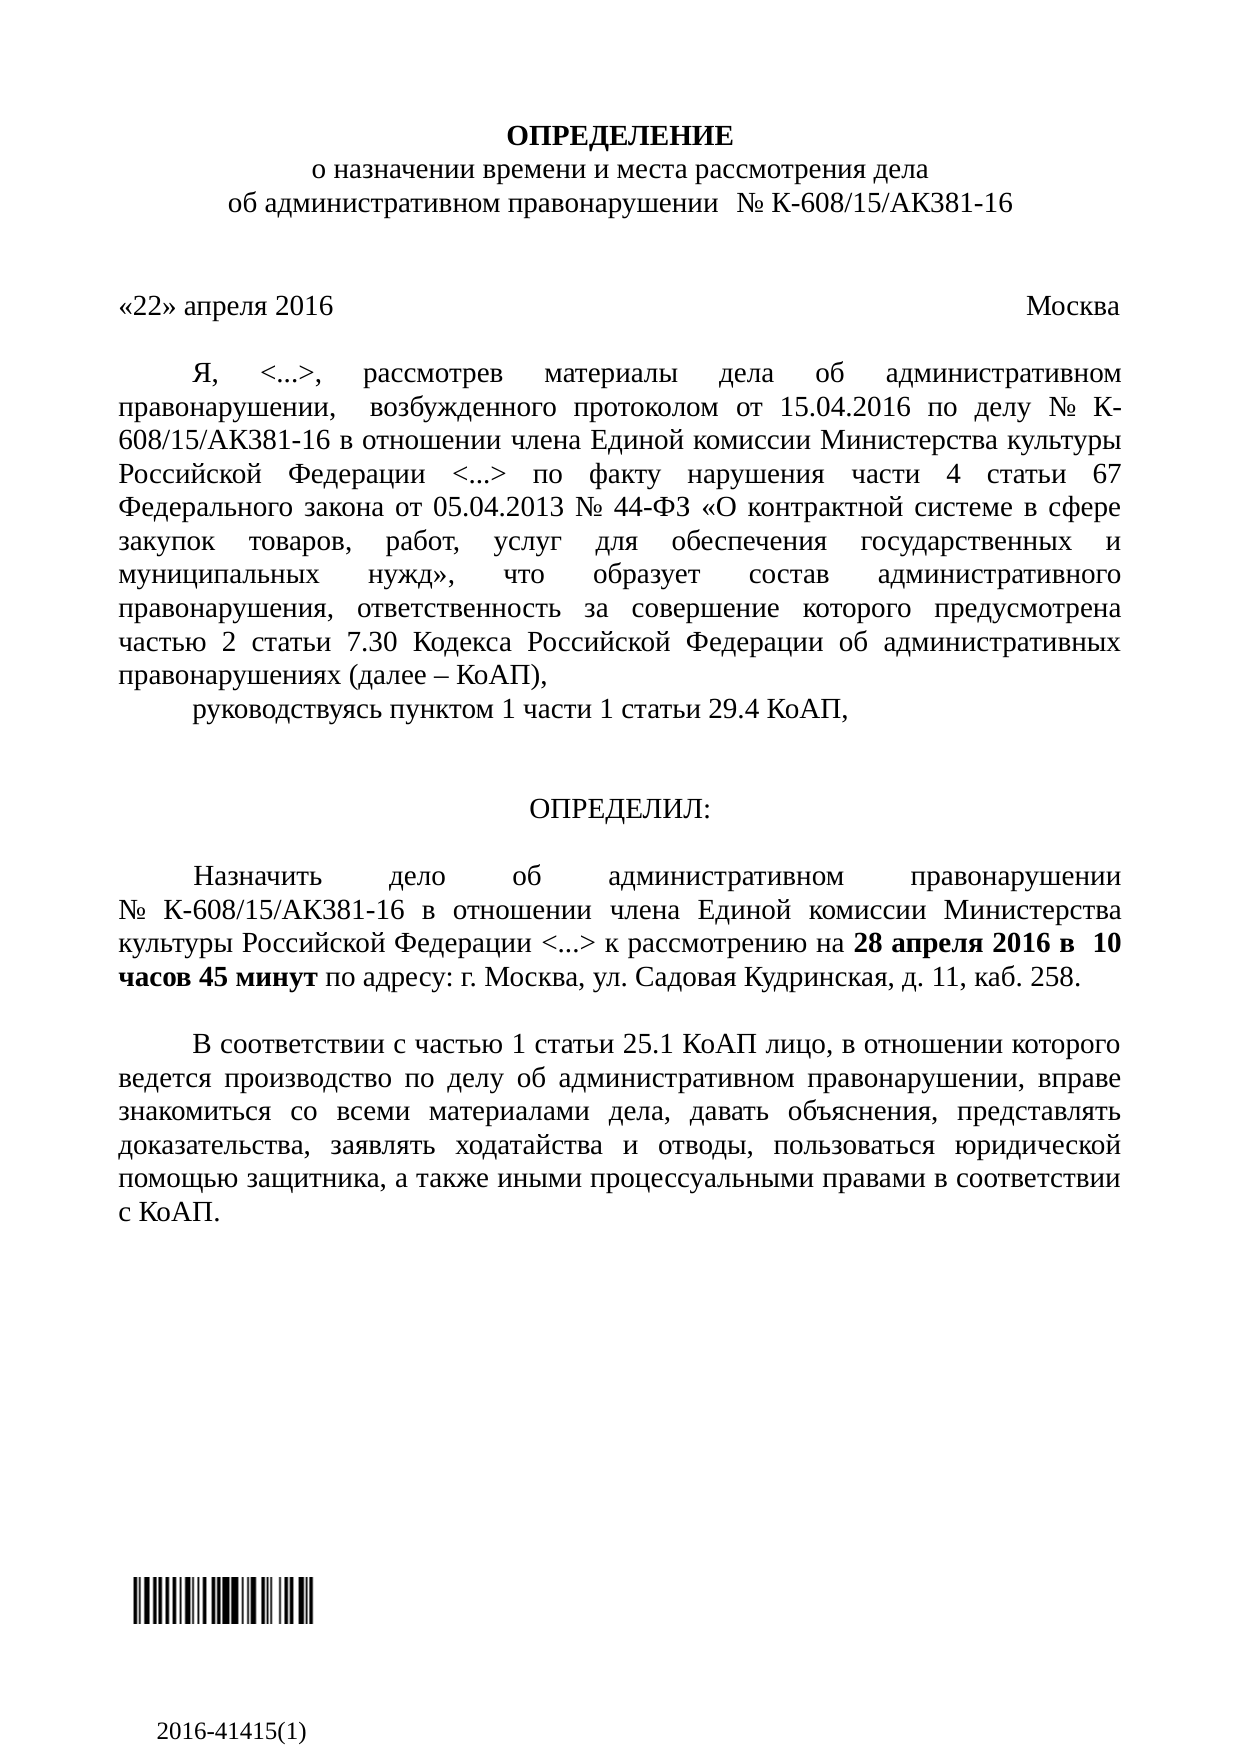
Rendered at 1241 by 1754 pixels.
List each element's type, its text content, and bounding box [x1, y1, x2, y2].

subtitle ОПРЕДЕЛЕНИЕ [118, 118, 1122, 152]
picture [118, 1577, 331, 1624]
text о назначении времени и места рассмотрения дела [118, 152, 1122, 185]
text руководствуясь пунктом 1 части 1 статьи 29.4 КоАП, [118, 691, 1122, 724]
text об административном правонарушении № К-608/15/АК381-16 [118, 185, 1122, 221]
text Назначить дело об административном правонарушении № К-608/15/АК381-16 в отношении члена Единой комиссии Министерства культуры Российской Федерации <...> к рассмотрению на 28 апреля 2016 в 10 часов 45 минут по адресу: г. Москва, ул. Садовая Кудринская, д. 11, каб. 258. [118, 858, 1122, 993]
text «22» апреля 2016 Москва [118, 288, 1122, 322]
text ОПРЕДЕЛИЛ: [118, 791, 1122, 825]
text В соответствии с частью 1 статьи 25.1 КоАП лицо, в отношении которого ведется производство по делу об административном правонарушении, вправе знакомиться со всеми материалами дела, давать объяснения, представлять доказательства, заявлять ходатайства и отводы, пользоваться юридической помощью защитника, а также иными процессуальными правами в соответствии с КоАП. [118, 1026, 1122, 1227]
text Я, <...>, рассмотрев материалы дела об административном правонарушении, возбужденного протоколом от 15.04.2016 по делу № К-608/15/АК381-16 в отношении члена Единой комиссии Министерства культуры Российской Федерации <...> по факту нарушения части 4 статьи 67 Федерального закона от 05.04.2013 № 44-ФЗ «О контрактной системе в сфере закупок товаров, работ, услуг для обеспечения государственных и муниципальных нужд», что образует состав административного правонарушения, ответственность за совершение которого предусмотрена частью 2 статьи 7.30 Кодекса Российской Федерации об административных правонарушениях (далее – КоАП), [118, 355, 1122, 691]
